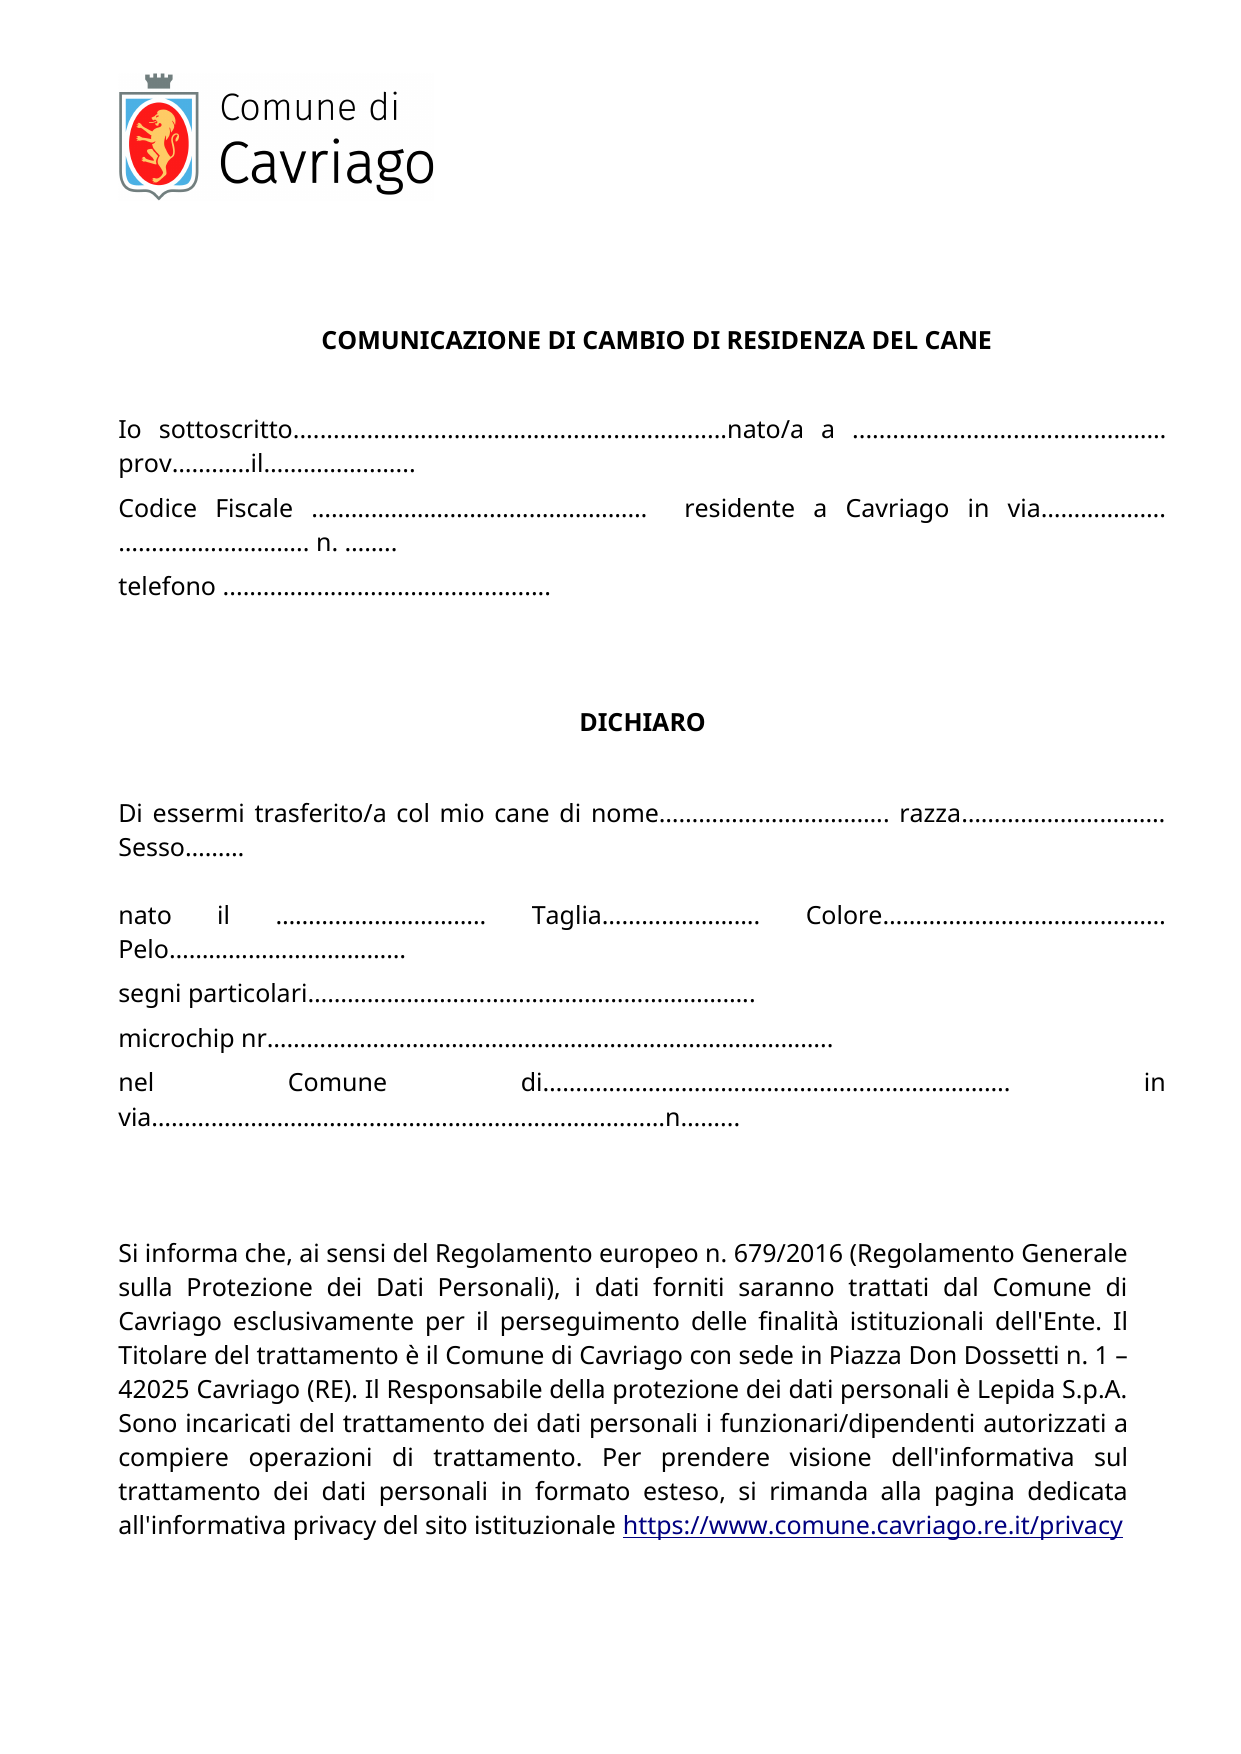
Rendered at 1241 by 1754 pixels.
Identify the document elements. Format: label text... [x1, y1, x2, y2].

picture [118, 73, 434, 201]
text microchip nr………………………………………………………………………….. [118, 1021, 1167, 1055]
text DICHIARO [118, 704, 1167, 738]
text COMUNICAZIONE DI CAMBIO DI RESIDENZA DEL CANE [147, 323, 1167, 357]
text telefono ................................................. [118, 569, 1167, 603]
text Di essermi trasferito/a col mio cane di nome…………………………….. razza………………….……… Sesso……… nato il ………………………….. Taglia…………..………. Colore……………………………….…… Pelo……………………………… [118, 795, 1167, 966]
text nel Comune di………………………………………….…………………. in via……………………………………………………………………n……... [118, 1065, 1167, 1133]
text Io sottoscritto..........................…………...........................nato/a a .........................................……prov…………il……………..…... [118, 412, 1167, 480]
text Codice Fiscale …………………………………………… residente a Cavriago in via……………….……………………….. n. …….. [118, 491, 1167, 559]
text segni particolari………………………………………………………….. [118, 976, 1167, 1010]
text Si informa che, ai sensi del Regolamento europeo n. 679/2016 (Regolamento Generale sulla Protezione dei Dati Personali), i dati forniti saranno trattati dal Comune di Cavriago esclusivamente per il perseguimento delle finalità istituzionali dell'Ente. Il Titolare del trattamento è il Comune di Cavriago con sede in Piazza Don Dossetti n. 1 – 42025 Cavriago (RE). Il Responsabile della protezione dei dati personali è Lepida S.p.A. Sono incaricati del trattamento dei dati personali i funzionari/dipendenti autorizzati a compiere operazioni di trattamento. Per prendere visione dell'informativa sul trattamento dei dati personali in formato esteso, si rimanda alla pagina dedicata all'informativa privacy del sito istituzionale https://www.comune.cavriago.re.it/privacy [118, 1235, 1129, 1542]
